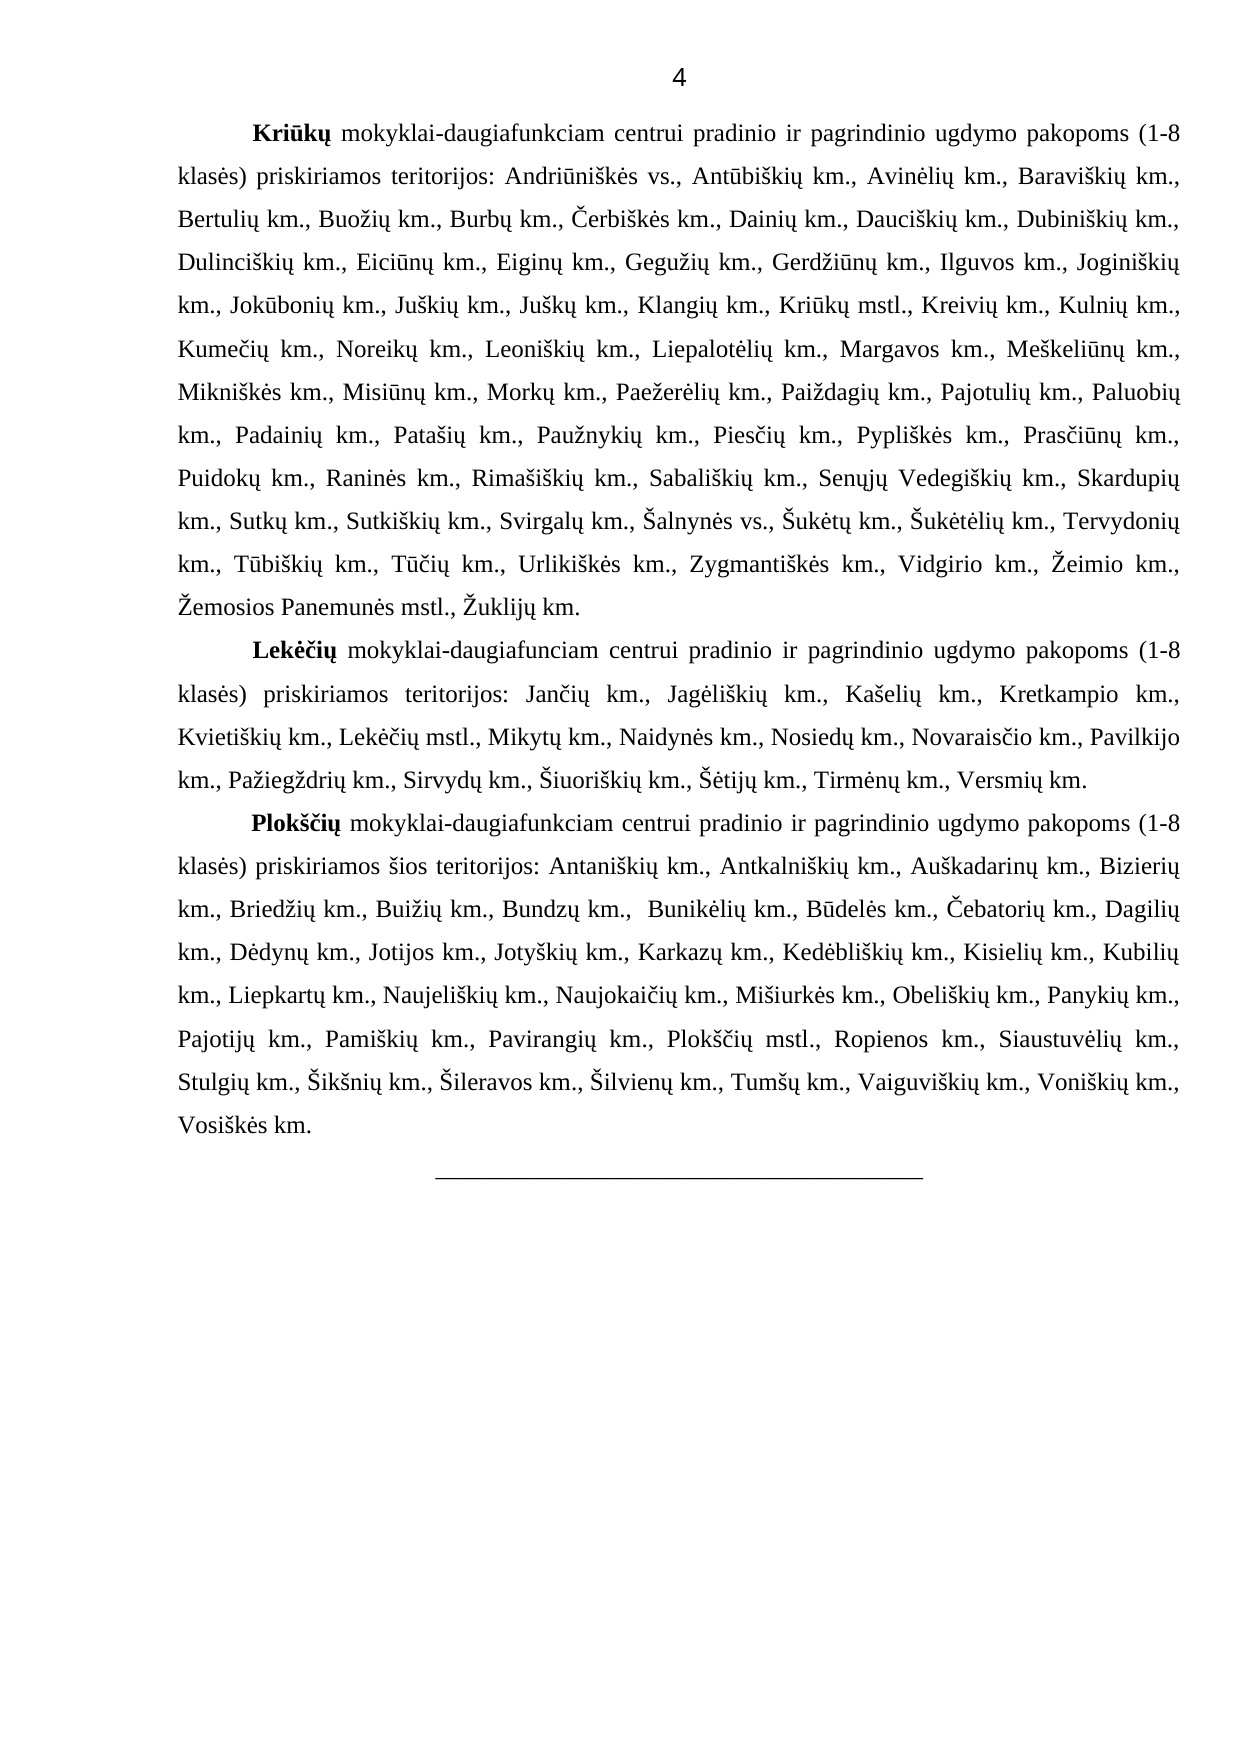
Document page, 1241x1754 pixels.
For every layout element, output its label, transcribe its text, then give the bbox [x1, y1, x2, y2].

text Lekėčių mokyklai-daugiafunciam centrui pradinio ir pagrindinio ugdymo pakopoms (1-8 klasės) priskiriamos teritorijos: Jančių km., Jagėliškių km., Kašelių km., Kretkampio km., Kvietiškių km., Lekėčių mstl., Mikytų km., Naidynės km., Nosiedų km., Novaraisčio km., Pavilkijo km., Pažiegždrių km., Sirvydų km., Šiuoriškių km., Šėtijų km., Tirmėnų km., Versmių km. [177, 636, 1181, 794]
text _______________________________________ [177, 1153, 1181, 1182]
text Plokščių mokyklai-daugiafunkciam centrui pradinio ir pagrindinio ugdymo pakopoms (1-8 klasės) priskiriamos šios teritorijos: Antaniškių km., Antkalniškių km., Auškadarinų km., Bizierių km., Briedžių km., Buižių km., Bundzų km., Bunikėlių km., Būdelės km., Čebatorių km., Dagilių km., Dėdynų km., Jotijos km., Jotyškių km., Karkazų km., Kedėbliškių km., Kisielių km., Kubilių km., Liepkartų km., Naujeliškių km., Naujokaičių km., Mišiurkės km., Obeliškių km., Panykių km., Pajotijų km., Pamiškių km., Pavirangių km., Plokščių mstl., Ropienos km., Siaustuvėlių km., Stulgių km., Šikšnių km., Šileravos km., Šilvienų km., Tumšų km., Vaiguviškių km., Voniškių km., Vosiškės km. [177, 808, 1181, 1139]
text Kriūkų mokyklai-daugiafunkciam centrui pradinio ir pagrindinio ugdymo pakopoms (1-8 klasės) priskiriamos teritorijos: Andriūniškės vs., Antūbiškių km., Avinėlių km., Baraviškių km., Bertulių km., Buožių km., Burbų km., Čerbiškės km., Dainių km., Dauciškių km., Dubiniškių km., Dulinciškių km., Eiciūnų km., Eiginų km., Gegužių km., Gerdžiūnų km., Ilguvos km., Joginiškių km., Jokūbonių km., Juškių km., Juškų km., Klangių km., Kriūkų mstl., Kreivių km., Kulnių km., Kumečių km., Noreikų km., Leoniškių km., Liepalotėlių km., Margavos km., Meškeliūnų km., Mikniškės km., Misiūnų km., Morkų km., Paežerėlių km., Paiždagių km., Pajotulių km., Paluobių km., Padainių km., Patašių km., Paužnykių km., Piesčių km., Pypliškės km., Prasčiūnų km., Puidokų km., Raninės km., Rimašiškių km., Sabališkių km., Senųjų Vedegiškių km., Skardupių km., Sutkų km., Sutkiškių km., Svirgalų km., Šalnynės vs., Šukėtų km., Šukėtėlių km., Tervydonių km., Tūbiškių km., Tūčių km., Urlikiškės km., Zygmantiškės km., Vidgirio km., Žeimio km., Žemosios Panemunės mstl., Žuklijų km. [177, 118, 1181, 621]
